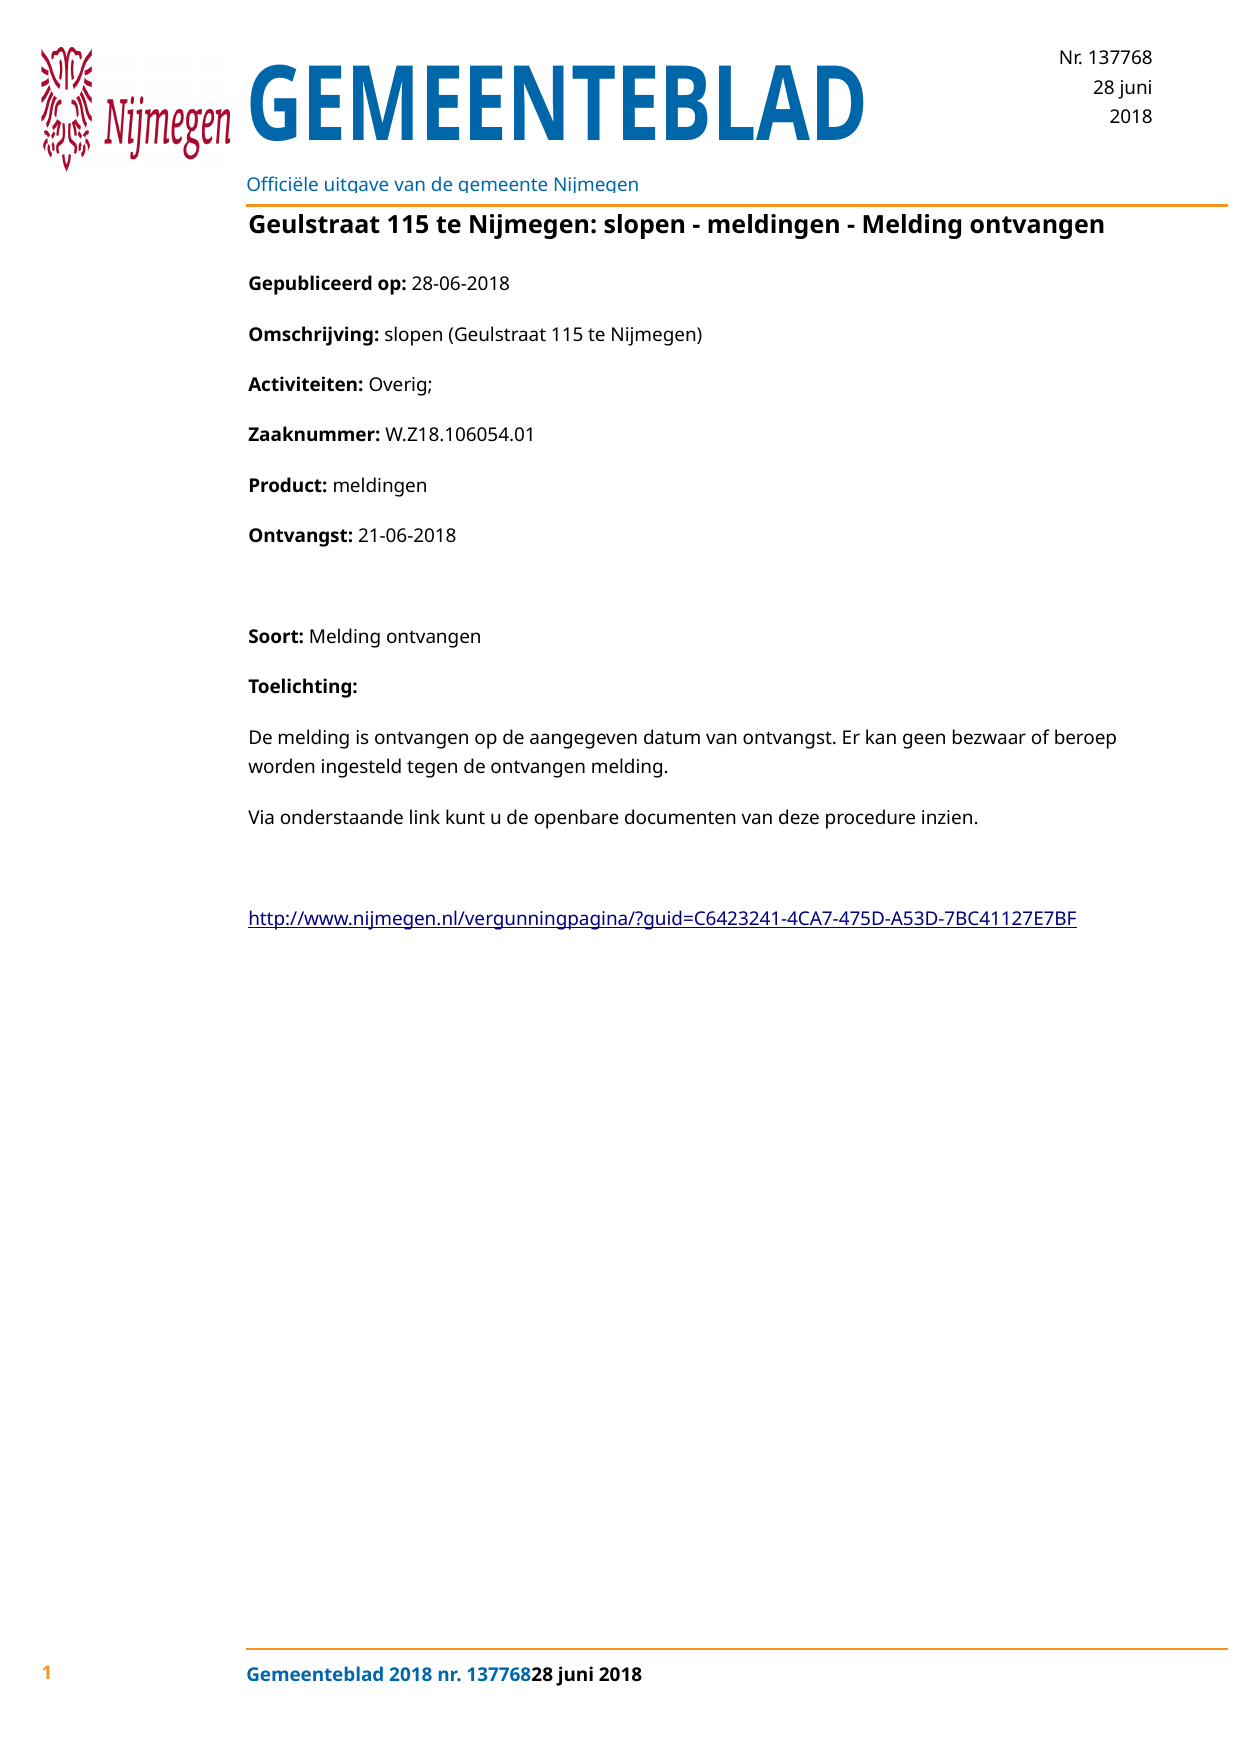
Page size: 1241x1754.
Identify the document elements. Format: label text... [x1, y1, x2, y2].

text Omschrijving: slopen (Geulstraat 115 te Nijmegen) [248, 321, 1152, 346]
picture [41, 47, 231, 172]
text Product: meldingen [248, 472, 1152, 498]
text Ontvangst: 21-06-2018 [248, 522, 1152, 548]
text http://www.nijmegen.nl/vergunningpagina/?guid=C6423241-4CA7-475D-A53D-7BC41127E7BF [248, 905, 1152, 931]
text Soort: Melding ontvangen [248, 623, 1152, 649]
text De melding is ontvangen op de aangegeven datum van ontvangst. Er kan geen bezwaar of beroep worden ingesteld tegen de ontvangen melding. [248, 724, 1152, 779]
text Toelichting: [248, 674, 1152, 699]
text Zaaknummer: W.Z18.106054.01 [248, 422, 1152, 447]
text Geulstraat 115 te Nijmegen: slopen - meldingen - Melding ontvangen [248, 207, 1152, 241]
text Via onderstaande link kunt u de openbare documenten van deze procedure inzien. [248, 804, 1152, 830]
text Gepubliceerd op: 28-06-2018 [248, 270, 1152, 296]
text Activiteiten: Overig; [248, 371, 1152, 397]
